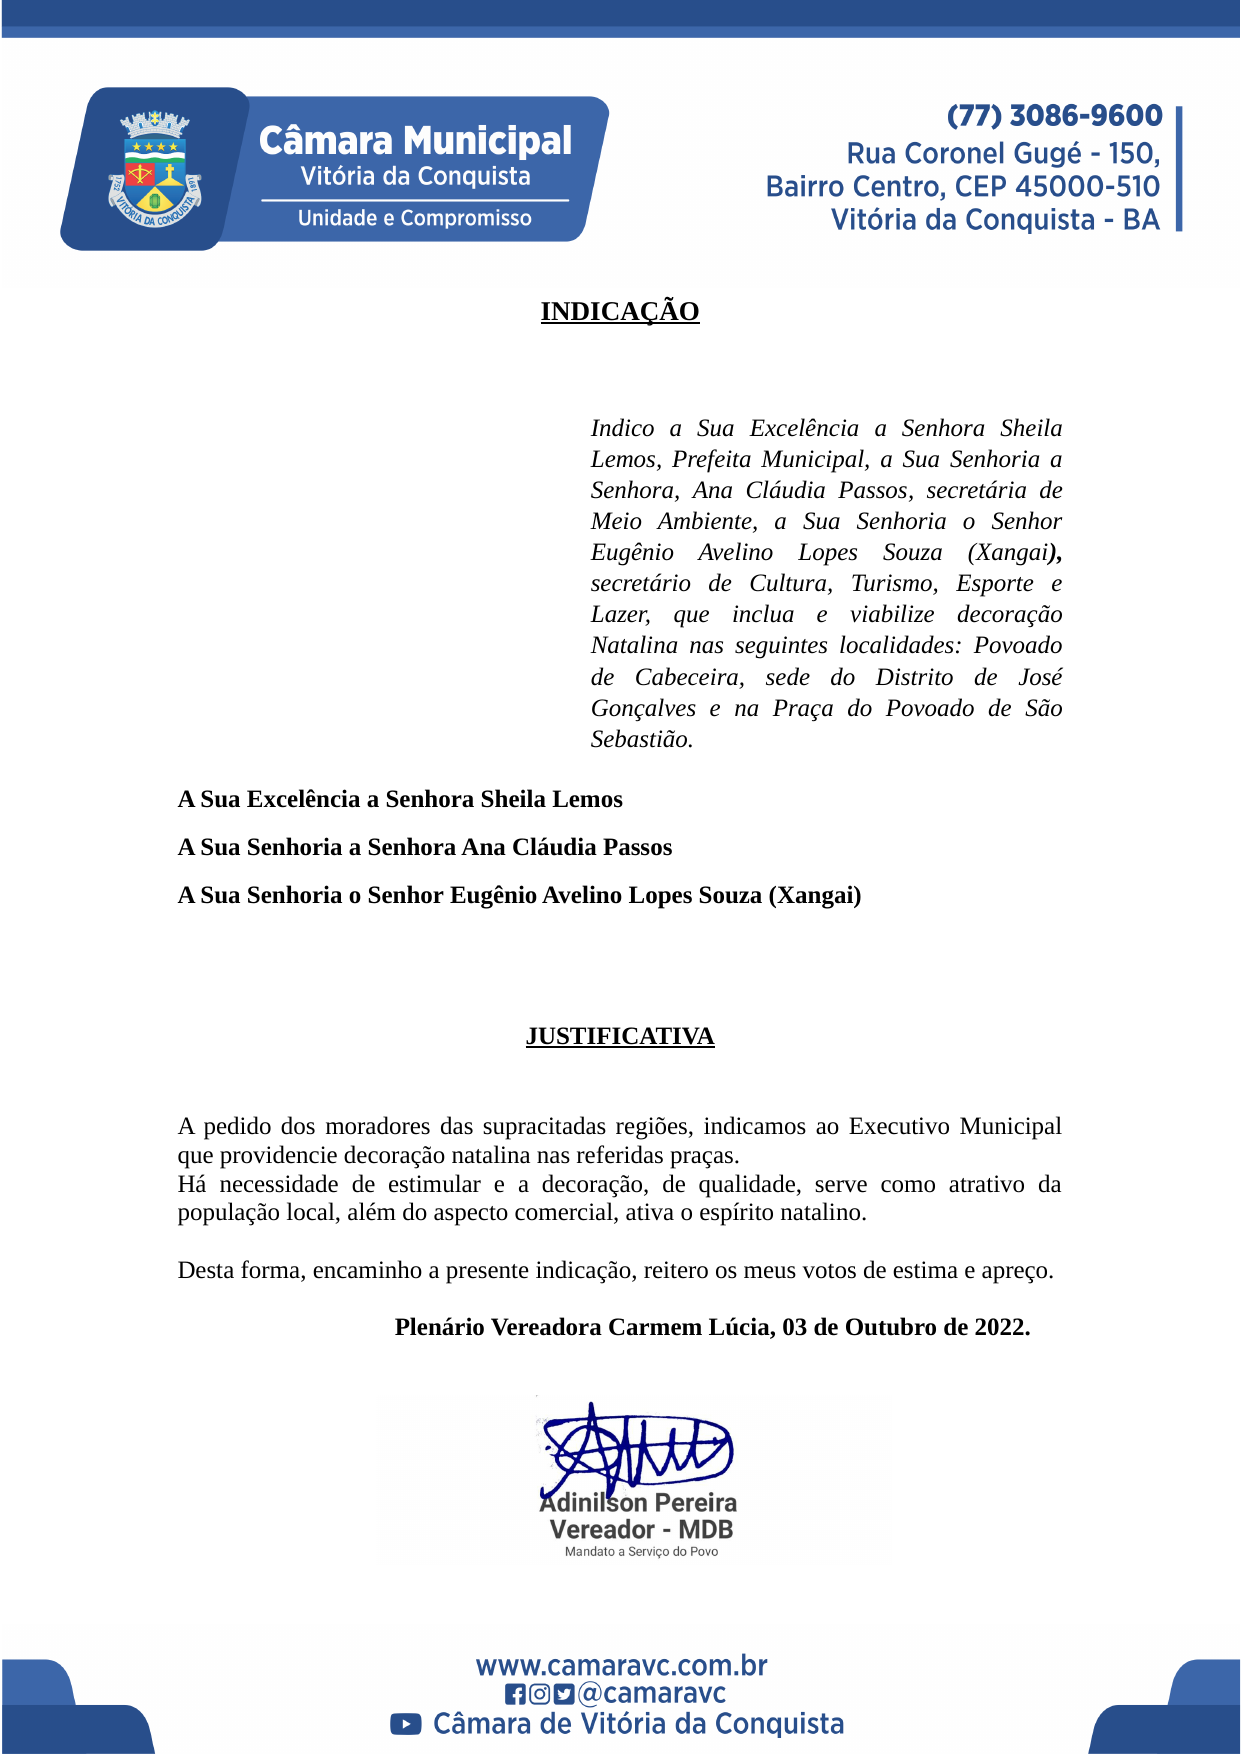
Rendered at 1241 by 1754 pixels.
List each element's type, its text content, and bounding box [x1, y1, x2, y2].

picture [1, 0, 1240, 288]
picture [376, 1395, 892, 1565]
text JUSTIFICATIVA [177, 1021, 1063, 1050]
text Desta forma, encaminho a presente indicação, reitero os meus votos de estima e apreço. [177, 1255, 1063, 1284]
text A Sua Excelência a Senhora Sheila Lemos [177, 784, 1063, 813]
picture [2, 1624, 1241, 1754]
text A Sua Senhoria a Senhora Ana Cláudia Passos [177, 832, 1063, 861]
text Há necessidade de estimular e a decoração, de qualidade, serve como atrativo da população local, além do aspecto comercial, ativa o espírito natalino. [177, 1169, 1063, 1226]
text INDICAÇÃO [177, 295, 1063, 326]
text Indico a Sua Excelência a Senhora Sheila Lemos, Prefeita Municipal, a Sua Senhoria a Senhora, Ana Cláudia Passos, secretária de Meio Ambiente, a Sua Senhoria o Senhor Eugênio Avelino Lopes Souza (Xangai), secretário de Cultura, Turismo, Esporte e Lazer, que inclua e viabilize decoração Natalina nas seguintes localidades: Povoado de Cabeceira, sede do Distrito de José Gonçalves e na Praça do Povoado de São Sebastião. [591, 413, 1063, 752]
text Plenário Vereadora Carmem Lúcia, 03 de Outubro de 2022. [177, 1312, 1063, 1341]
text A Sua Senhoria o Senhor Eugênio Avelino Lopes Souza (Xangai) [177, 880, 1063, 908]
text A pedido dos moradores das supracitadas regiões, indicamos ao Executivo Municipal que providencie decoração natalina nas referidas praças. [177, 1111, 1063, 1169]
